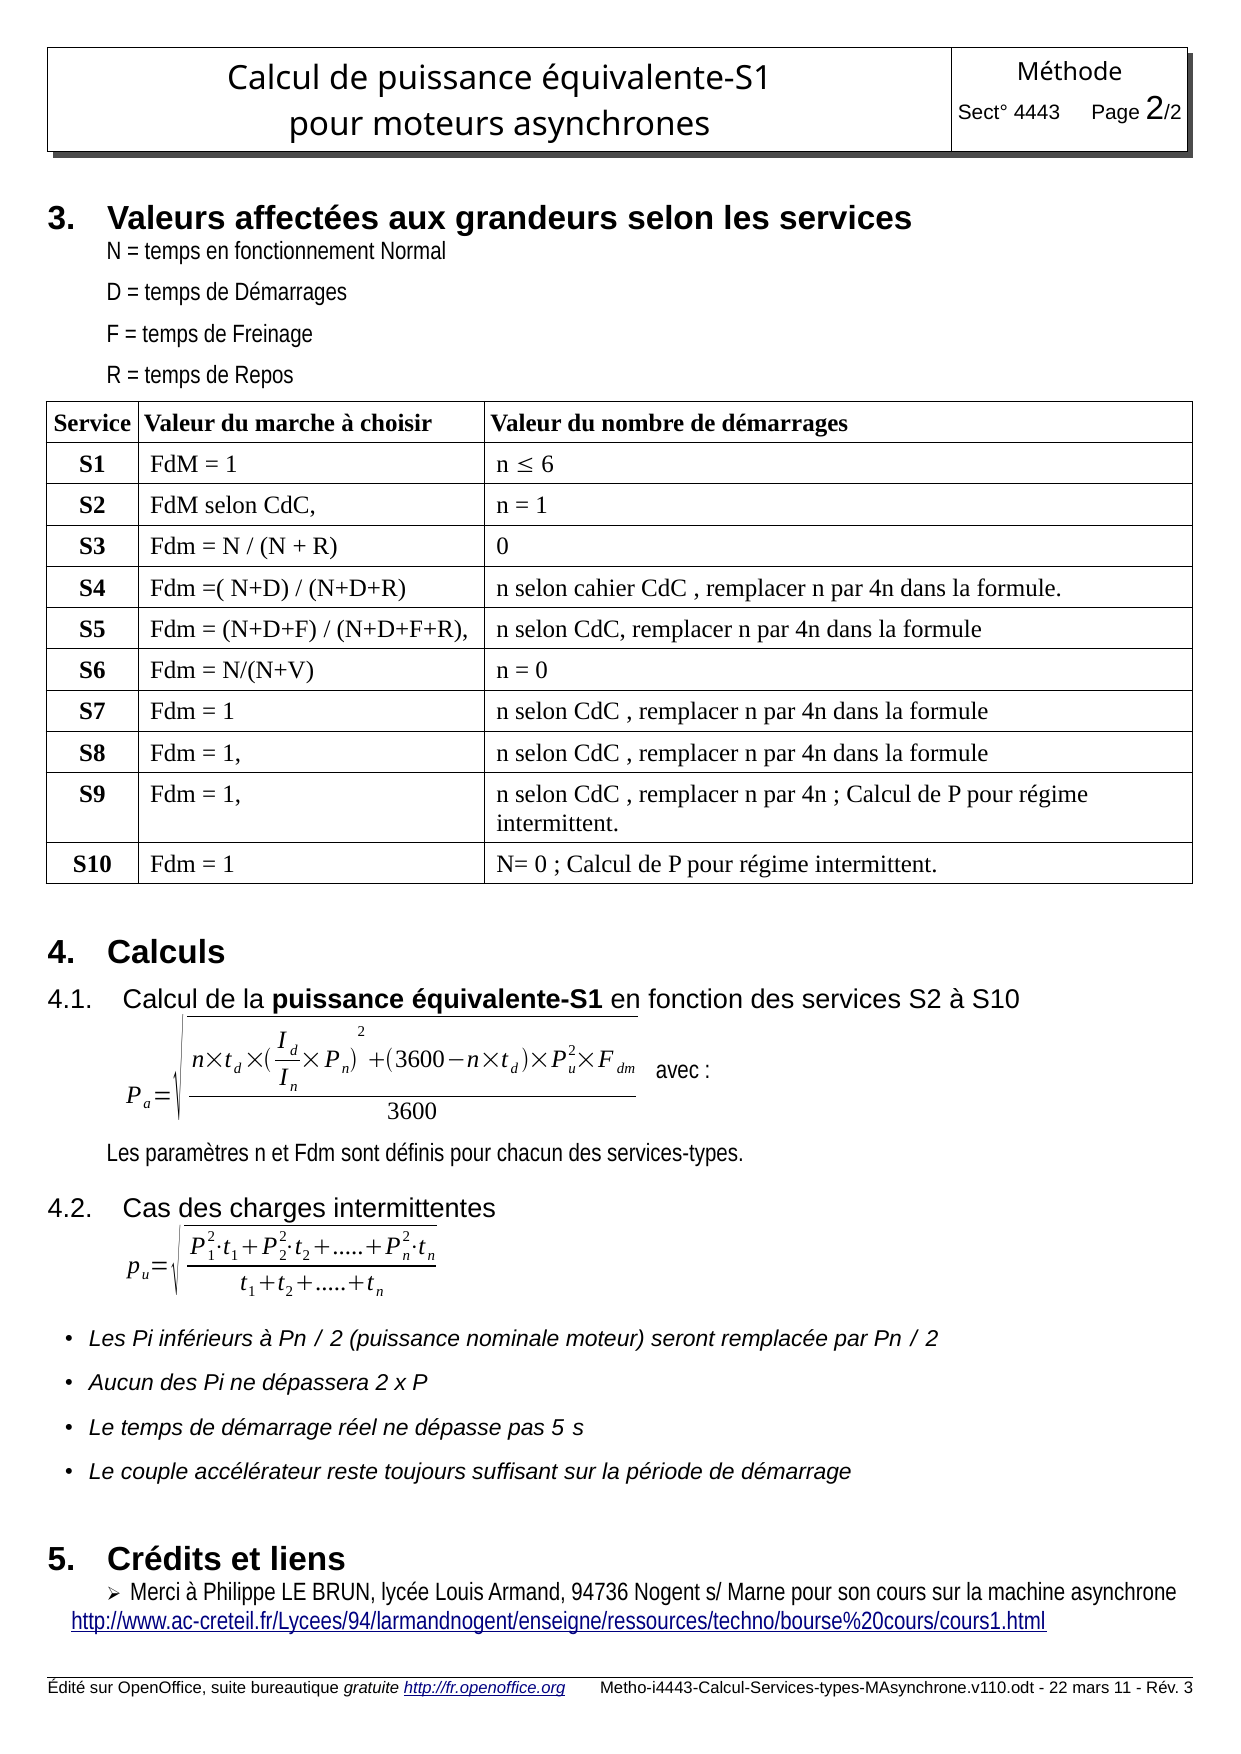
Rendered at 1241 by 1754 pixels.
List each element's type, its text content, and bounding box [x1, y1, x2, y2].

table_cell n selon CdC , remplacer n par 4n ; Calcul de P pour régime intermittent. [485, 773, 1192, 842]
table_cell Fdm = (N+D+F) / (N+D+F+R), [139, 608, 484, 648]
list Le temps de démarrage réel ne dépasse pas 5 s [65, 1414, 1193, 1440]
list Le couple accélérateur reste toujours suffisant sur la période de démarrage [65, 1458, 1193, 1485]
table_cell Fdm = 1 [139, 691, 484, 731]
table_cell S7 [47, 691, 138, 731]
table_cell Fdm = 1 [139, 843, 484, 883]
list Aucun des Pi ne dépassera 2 x P [65, 1369, 1193, 1396]
text F = temps de Freinage [47, 318, 1193, 347]
table_cell Fdm = N / (N + R) [139, 526, 484, 566]
table_cell n = 0 [485, 649, 1192, 689]
table_cell n = 1 [485, 484, 1192, 524]
list Les Pi inférieurs à Pn / 2 (puissance nominale moteur) seront remplacée par Pn / 2 [65, 1324, 1193, 1351]
table_cell S8 [47, 732, 138, 772]
table_cell Fdm =( N+D) / (N+D+R) [139, 567, 484, 607]
table_header Valeur du marche à choisir [139, 402, 484, 442]
table_cell S4 [47, 567, 138, 607]
table_cell S6 [47, 649, 138, 689]
text R = temps de Repos [47, 360, 1193, 388]
subtitle Cas des charges intermittentes [47, 1192, 1193, 1223]
text D = temps de Démarrages [47, 277, 1193, 306]
table_cell FdM = 1 [139, 443, 484, 483]
table_cell S9 [47, 773, 138, 842]
table_header Service [47, 402, 138, 442]
subtitle Calcul de la puissance équivalente-S1 en fonction des services S2 à S10 [47, 983, 1193, 1014]
subtitle Crédits et liens [47, 1539, 1193, 1577]
subtitle Calculs [47, 932, 1193, 970]
table_cell N= 0 ; Calcul de P pour régime intermittent. [485, 843, 1192, 883]
text N = temps en fonctionnement Normal [47, 236, 1193, 265]
table_cell S3 [47, 526, 138, 566]
subtitle Valeurs affectées aux grandeurs selon les services [47, 198, 1193, 236]
table_cell FdM selon CdC, [139, 484, 484, 524]
table_cell S5 [47, 608, 138, 648]
table_cell 0 [485, 526, 1192, 566]
text avec : [47, 1014, 1193, 1125]
table_cell S10 [47, 843, 138, 883]
table_cell Fdm = N/(N+V) [139, 649, 484, 689]
table_cell n selon CdC , remplacer n par 4n dans la formule [485, 691, 1192, 731]
table_cell n ≤ 6 [485, 443, 1192, 483]
table_header Valeur du nombre de démarrages [485, 402, 1192, 442]
table_cell Fdm = 1, [139, 732, 484, 772]
table_cell n selon cahier CdC , remplacer n par 4n dans la formule. [485, 567, 1192, 607]
table_cell Fdm = 1, [139, 773, 484, 842]
table_cell n selon CdC , remplacer n par 4n dans la formule [485, 732, 1192, 772]
text Les paramètres n et Fdm sont définis pour chacun des services-types. [47, 1138, 1193, 1166]
table_cell n selon CdC, remplacer n par 4n dans la formule [485, 608, 1192, 648]
list Merci à Philippe LE BRUN, lycée Louis Armand, 94736 Nogent s/ Marne pour son cours sur la machine asynchrone http://www.ac-creteil.fr/Lycees/94/larmandnogent/enseigne/ressources/techno/bourse%20cours/cours1.html [47, 1577, 1193, 1634]
table_cell S1 [47, 443, 138, 483]
table_cell S2 [47, 484, 138, 524]
